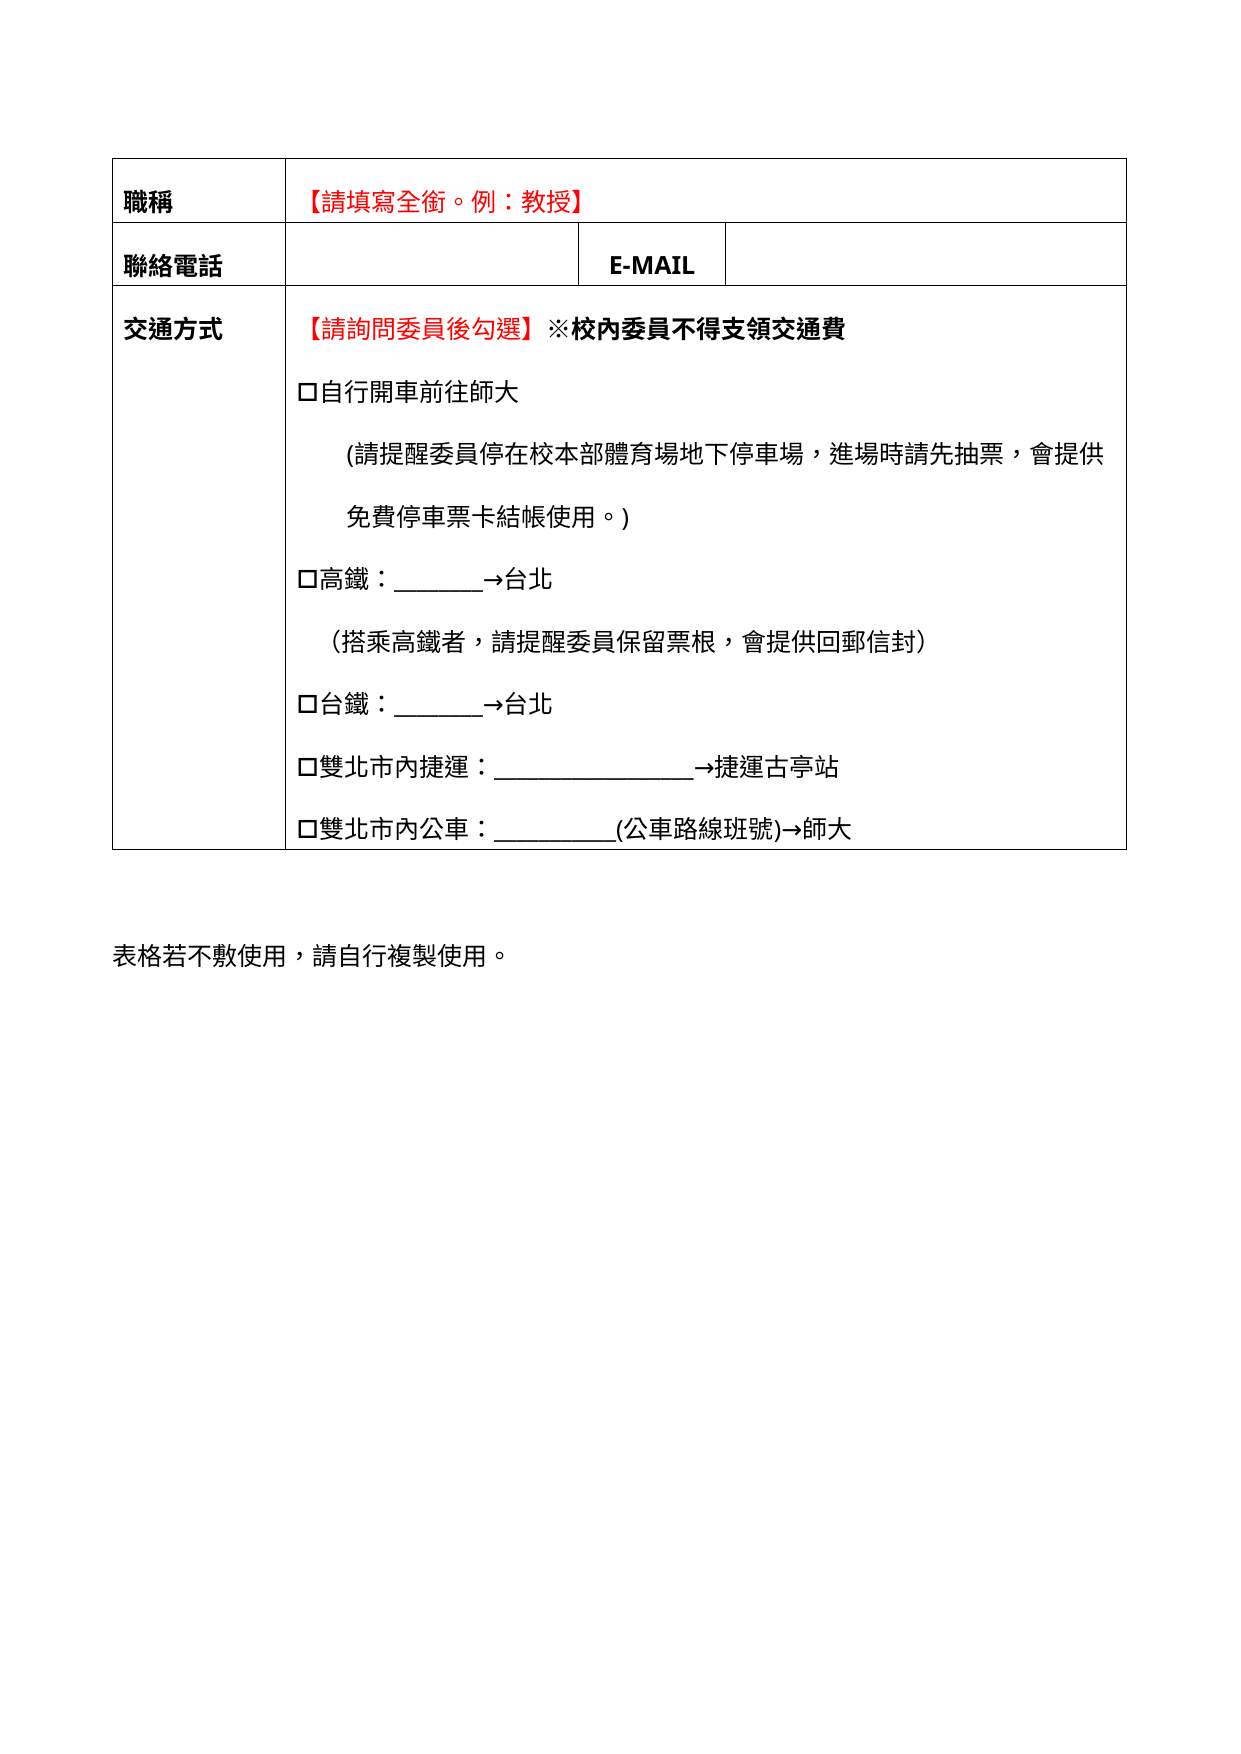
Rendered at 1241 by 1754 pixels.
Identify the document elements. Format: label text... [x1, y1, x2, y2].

table_cell E-MAIL [579, 223, 725, 285]
table_cell 交通方式 [113, 286, 285, 849]
text 表格若不敷使用，請自行複製使用。 [112, 912, 1128, 975]
table_cell 【請詢問委員後勾選】※校內委員不得支領交通費 自行開車前往師大 (請提醒委員停在校本部體育場地下停車場，進場時請先抽票，會提供免費停車票卡結帳使用。) 高鐵：________→台北 （搭乘高鐵者，請提醒委員保留票根，會提供回郵信封） 台鐵：________→台北 雙北市內捷運：__________________→捷運古亭站 雙北市內公車：___________(公車路線班號)→師大 [286, 286, 1126, 849]
table_cell 職稱 [113, 159, 285, 222]
table_cell 【請填寫全銜。例：教授】 [286, 159, 1126, 222]
table_cell 聯絡電話 [113, 223, 285, 285]
table_cell [286, 223, 578, 285]
table_cell [726, 223, 1126, 285]
